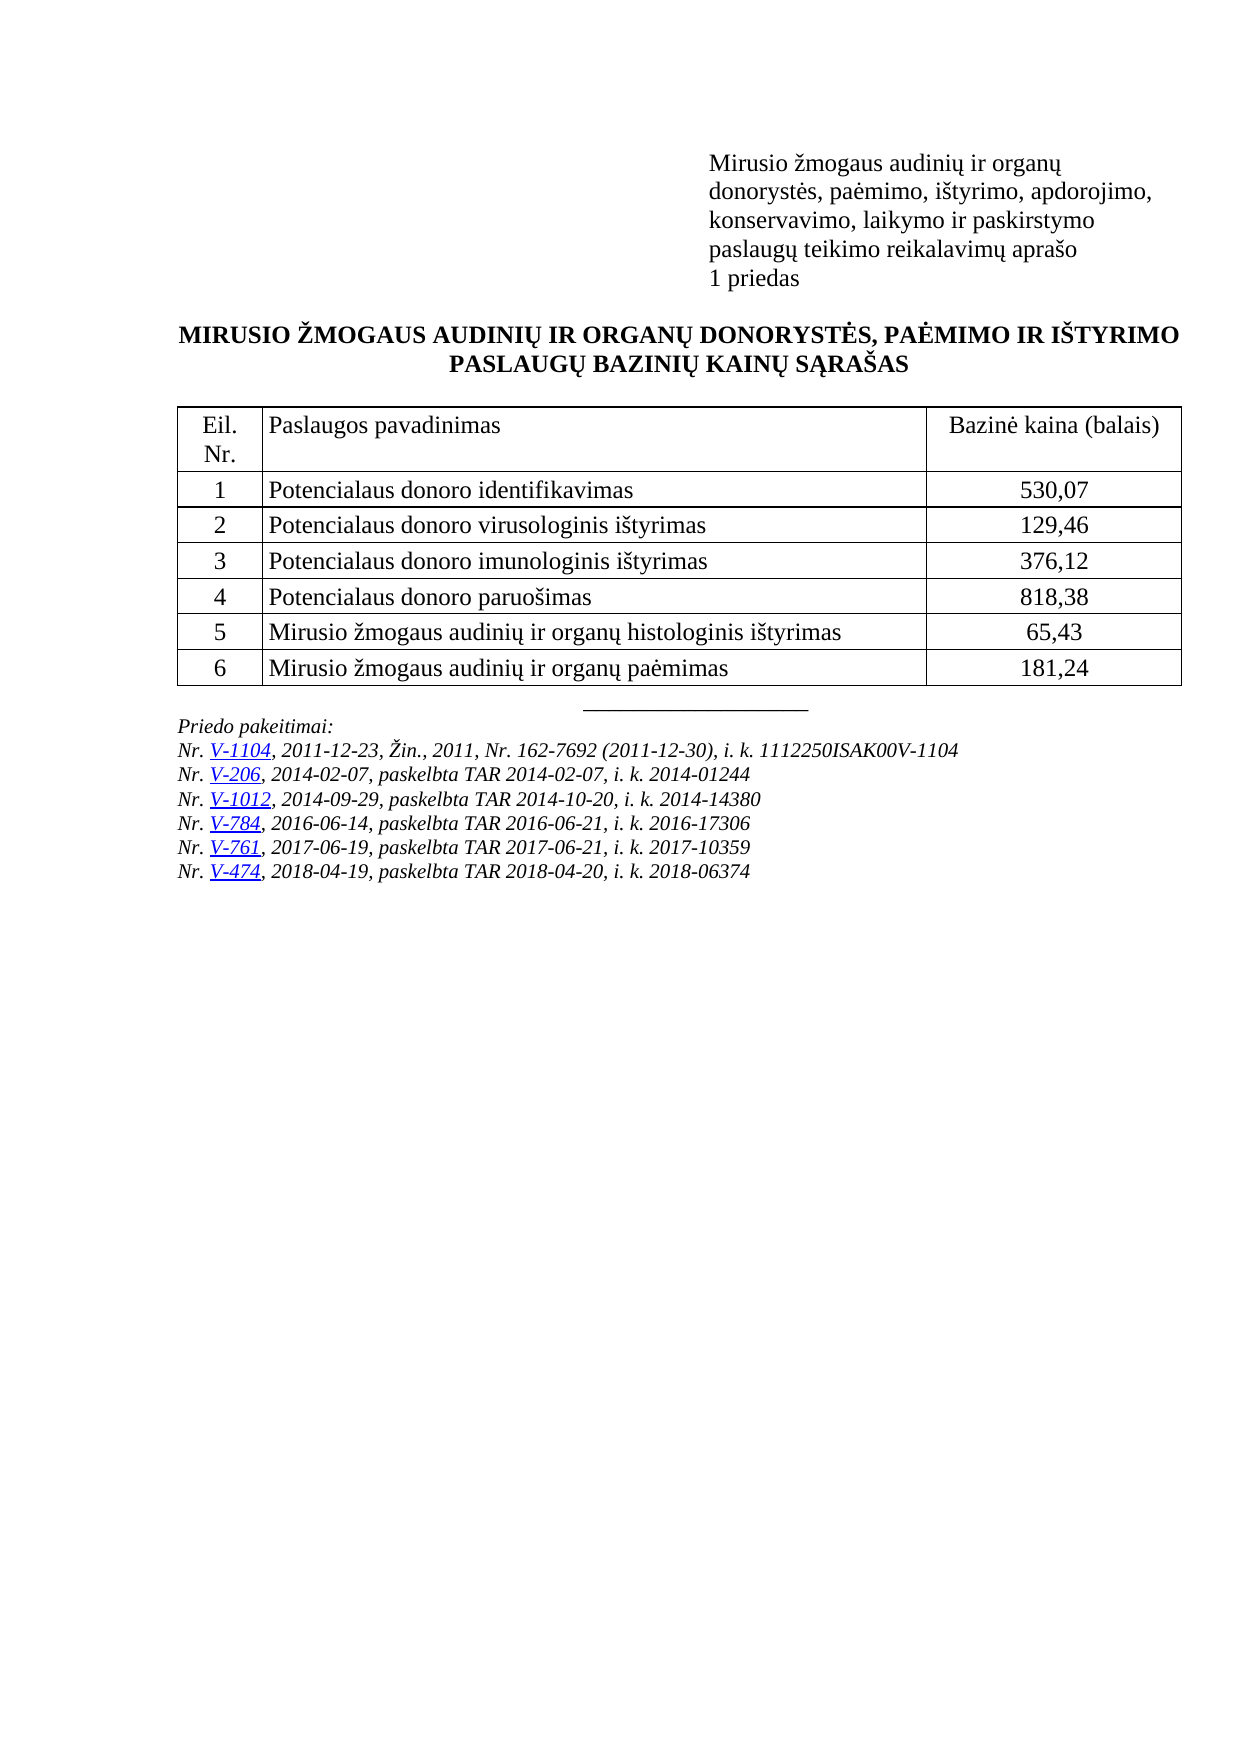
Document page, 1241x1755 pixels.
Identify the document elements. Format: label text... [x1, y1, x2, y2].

table_header Eil. Nr. [178, 408, 262, 471]
table_cell 65,43 [927, 614, 1181, 649]
table_cell Mirusio žmogaus audinių ir organų paėmimas [263, 650, 926, 684]
text __________________ [177, 686, 1181, 714]
text Nr. V-784, 2016-06-14, paskelbta TAR 2016-06-21, i. k. 2016-17306 [177, 811, 1181, 834]
text 1 priedas [709, 263, 1181, 291]
table_cell 181,24 [927, 650, 1181, 684]
table_cell 5 [178, 614, 262, 649]
text Nr. V-1104, 2011-12-23, Žin., 2011, Nr. 162-7692 (2011-12-30), i. k. 1112250ISAK00V-1104 [177, 738, 1181, 762]
text Mirusio žmogaus audinių ir organų donorystės, paėmimo, ištyrimo, apdorojimo, konservavimo, laikymo ir paskirstymo paslaugų teikimo reikalavimų aprašo [709, 148, 1181, 263]
text Nr. V-206, 2014-02-07, paskelbta TAR 2014-02-07, i. k. 2014-01244 [177, 762, 1181, 786]
text Nr. V-474, 2018-04-19, paskelbta TAR 2018-04-20, i. k. 2018-06374 [177, 859, 1181, 883]
table_cell 4 [178, 579, 262, 613]
table_cell 1 [178, 472, 262, 506]
table_cell 818,38 [927, 579, 1181, 613]
table_cell 6 [178, 650, 262, 684]
table_cell 3 [178, 543, 262, 578]
table_cell Potencialaus donoro paruošimas [263, 579, 926, 613]
table_cell 2 [178, 508, 262, 542]
table_cell 129,46 [927, 508, 1181, 542]
text Nr. V-1012, 2014-09-29, paskelbta TAR 2014-10-20, i. k. 2014-14380 [177, 786, 1181, 811]
text Priedo pakeitimai: [177, 714, 1181, 738]
table_header Paslaugos pavadinimas [263, 408, 926, 471]
table_header Bazinė kaina (balais) [927, 408, 1181, 471]
table_cell 376,12 [927, 543, 1181, 578]
text Nr. V-761, 2017-06-19, paskelbta TAR 2017-06-21, i. k. 2017-10359 [177, 834, 1181, 859]
table_cell 530,07 [927, 472, 1181, 506]
table_cell Potencialaus donoro imunologinis ištyrimas [263, 543, 926, 578]
table_cell Potencialaus donoro identifikavimas [263, 472, 926, 506]
text MIRUSIO ŽMOGAUS AUDINIŲ IR ORGANŲ DONORYSTĖS, PAĖMIMO IR IŠTYRIMO PASLAUGŲ BAZINIŲ KAINŲ SĄRAŠAS [177, 320, 1181, 378]
table_cell Potencialaus donoro virusologinis ištyrimas [263, 508, 926, 542]
table_cell Mirusio žmogaus audinių ir organų histologinis ištyrimas [263, 614, 926, 649]
